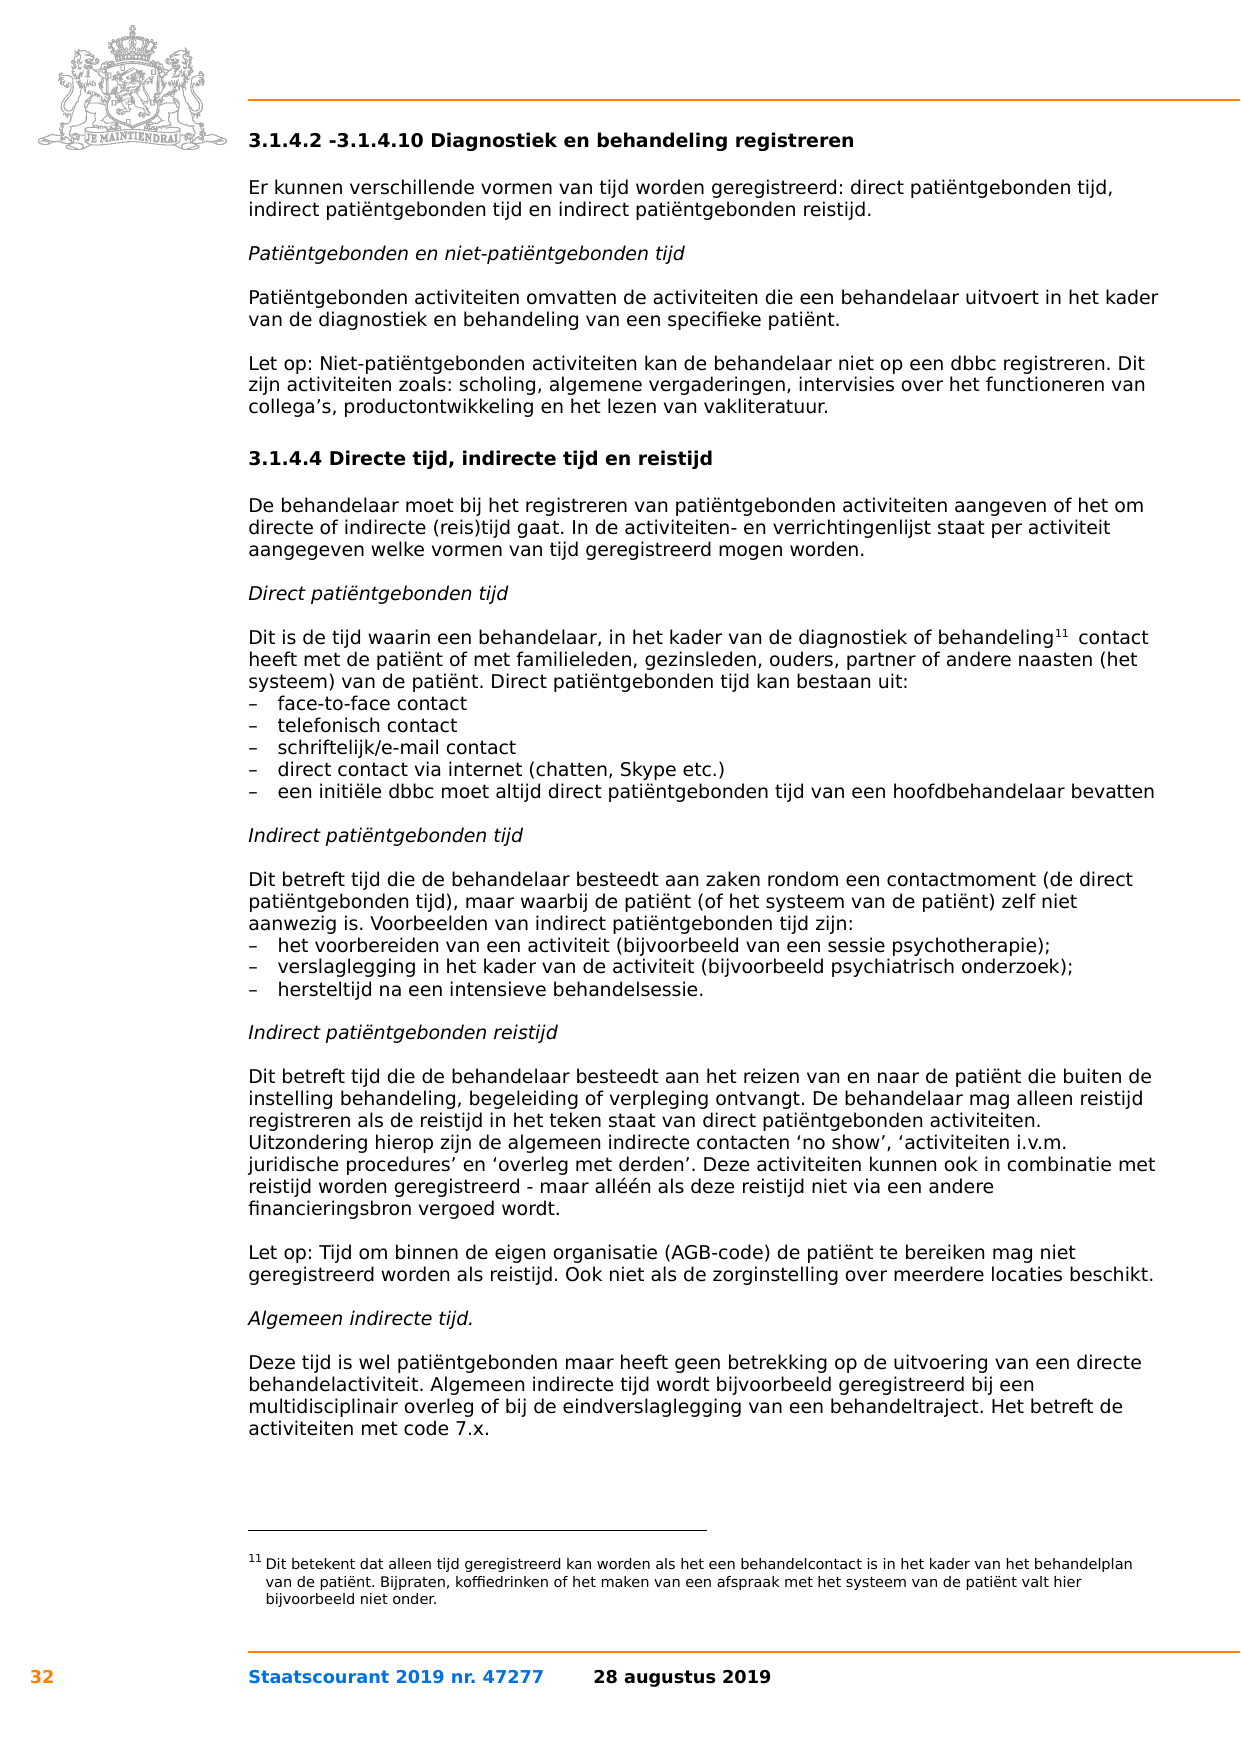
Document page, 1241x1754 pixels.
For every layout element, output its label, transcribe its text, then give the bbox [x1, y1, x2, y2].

text Let op: Niet-patiëntgebonden activiteiten kan de behandelaar niet op een dbbc registreren. Dit zijn activiteiten zoals: scholing, algemene vergaderingen, intervisies over het functioneren van collega’s, productontwikkeling en het lezen van vakliteratuur. [248, 352, 1163, 418]
subtitle Patiëntgebonden en niet-patiëntgebonden tijd [248, 243, 1163, 265]
text Deze tijd is wel patiëntgebonden maar heeft geen betrekking op de uitvoering van een directe behandelactiviteit. Algemeen indirecte tijd wordt bijvoorbeeld geregistreerd bij een multidisciplinair overleg of bij de eindverslaglegging van een behandeltraject. Het betreft de activiteiten met code 7.x. [248, 1352, 1163, 1439]
text – schriftelijk/e-mail contact [248, 737, 1163, 759]
subtitle 3.1.4.2 -3.1.4.10 Diagnostiek en behandeling registreren [248, 130, 1163, 152]
text – telefonisch contact [248, 715, 1163, 737]
text Dit betekent dat alleen tijd geregistreerd kan worden als het een behandelcontact is in het kader van het behandelplan van de patiënt. Bijpraten, koffiedrinken of het maken van een afspraak met het systeem van de patiënt valt hier bijvoorbeeld niet onder. [248, 1552, 1163, 1608]
text – een initiële dbbc moet altijd direct patiëntgebonden tijd van een hoofdbehandelaar bevatten [248, 781, 1163, 803]
text De behandelaar moet bij het registreren van patiëntgebonden activiteiten aangeven of het om directe of indirecte (reis)tijd gaat. In de activiteiten- en verrichtingenlijst staat per activiteit aangegeven welke vormen van tijd geregistreerd mogen worden. [248, 495, 1163, 561]
subtitle Algemeen indirecte tijd. [248, 1308, 1163, 1330]
text Dit betreft tijd die de behandelaar besteedt aan zaken rondom een contactmoment (de direct patiëntgebonden tijd), maar waarbij de patiënt (of het systeem van de patiënt) zelf niet aanwezig is. Voorbeelden van indirect patiëntgebonden tijd zijn: [248, 868, 1163, 934]
subtitle 3.1.4.4 Directe tijd, indirecte tijd en reistijd [248, 448, 1163, 470]
text – hersteltijd na een intensieve behandelsessie. [248, 978, 1163, 1000]
picture [38, 25, 227, 150]
text Let op: Tijd om binnen de eigen organisatie (AGB-code) de patiënt te bereiken mag niet geregistreerd worden als reistijd. Ook niet als de zorginstelling over meerdere locaties beschikt. [248, 1242, 1163, 1286]
subtitle Indirect patiëntgebonden tijd [248, 825, 1163, 847]
text Er kunnen verschillende vormen van tijd worden geregistreerd: direct patiëntgebonden tijd, indirect patiëntgebonden tijd en indirect patiëntgebonden reistijd. [248, 177, 1163, 221]
text – het voorbereiden van een activiteit (bijvoorbeeld van een sessie psychotherapie); [248, 934, 1163, 956]
text Dit is de tijd waarin een behandelaar, in het kader van de diagnostiek of behandeling contact heeft met de patiënt of met familieleden, gezinsleden, ouders, partner of andere naasten (het systeem) van de patiënt. Direct patiëntgebonden tijd kan bestaan uit: [248, 627, 1163, 693]
text – face-to-face contact [248, 693, 1163, 715]
text – verslaglegging in het kader van de activiteit (bijvoorbeeld psychiatrisch onderzoek); [248, 956, 1163, 978]
subtitle Direct patiëntgebonden tijd [248, 583, 1163, 605]
text – direct contact via internet (chatten, Skype etc.) [248, 759, 1163, 781]
text Dit betreft tijd die de behandelaar besteedt aan het reizen van en naar de patiënt die buiten de instelling behandeling, begeleiding of verpleging ontvangt. De behandelaar mag alleen reistijd registreren als de reistijd in het teken staat van direct patiëntgebonden activiteiten. Uitzondering hierop zijn de algemeen indirecte contacten ‘no show’, ‘activiteiten i.v.m. juridische procedures’ en ‘overleg met derden’. Deze activiteiten kunnen ook in combinatie met reistijd worden geregistreerd - maar alléén als deze reistijd niet via een andere financieringsbron vergoed wordt. [248, 1066, 1163, 1220]
subtitle Indirect patiëntgebonden reistijd [248, 1022, 1163, 1044]
text Patiëntgebonden activiteiten omvatten de activiteiten die een behandelaar uitvoert in het kader van de diagnostiek en behandeling van een specifieke patiënt. [248, 287, 1163, 331]
